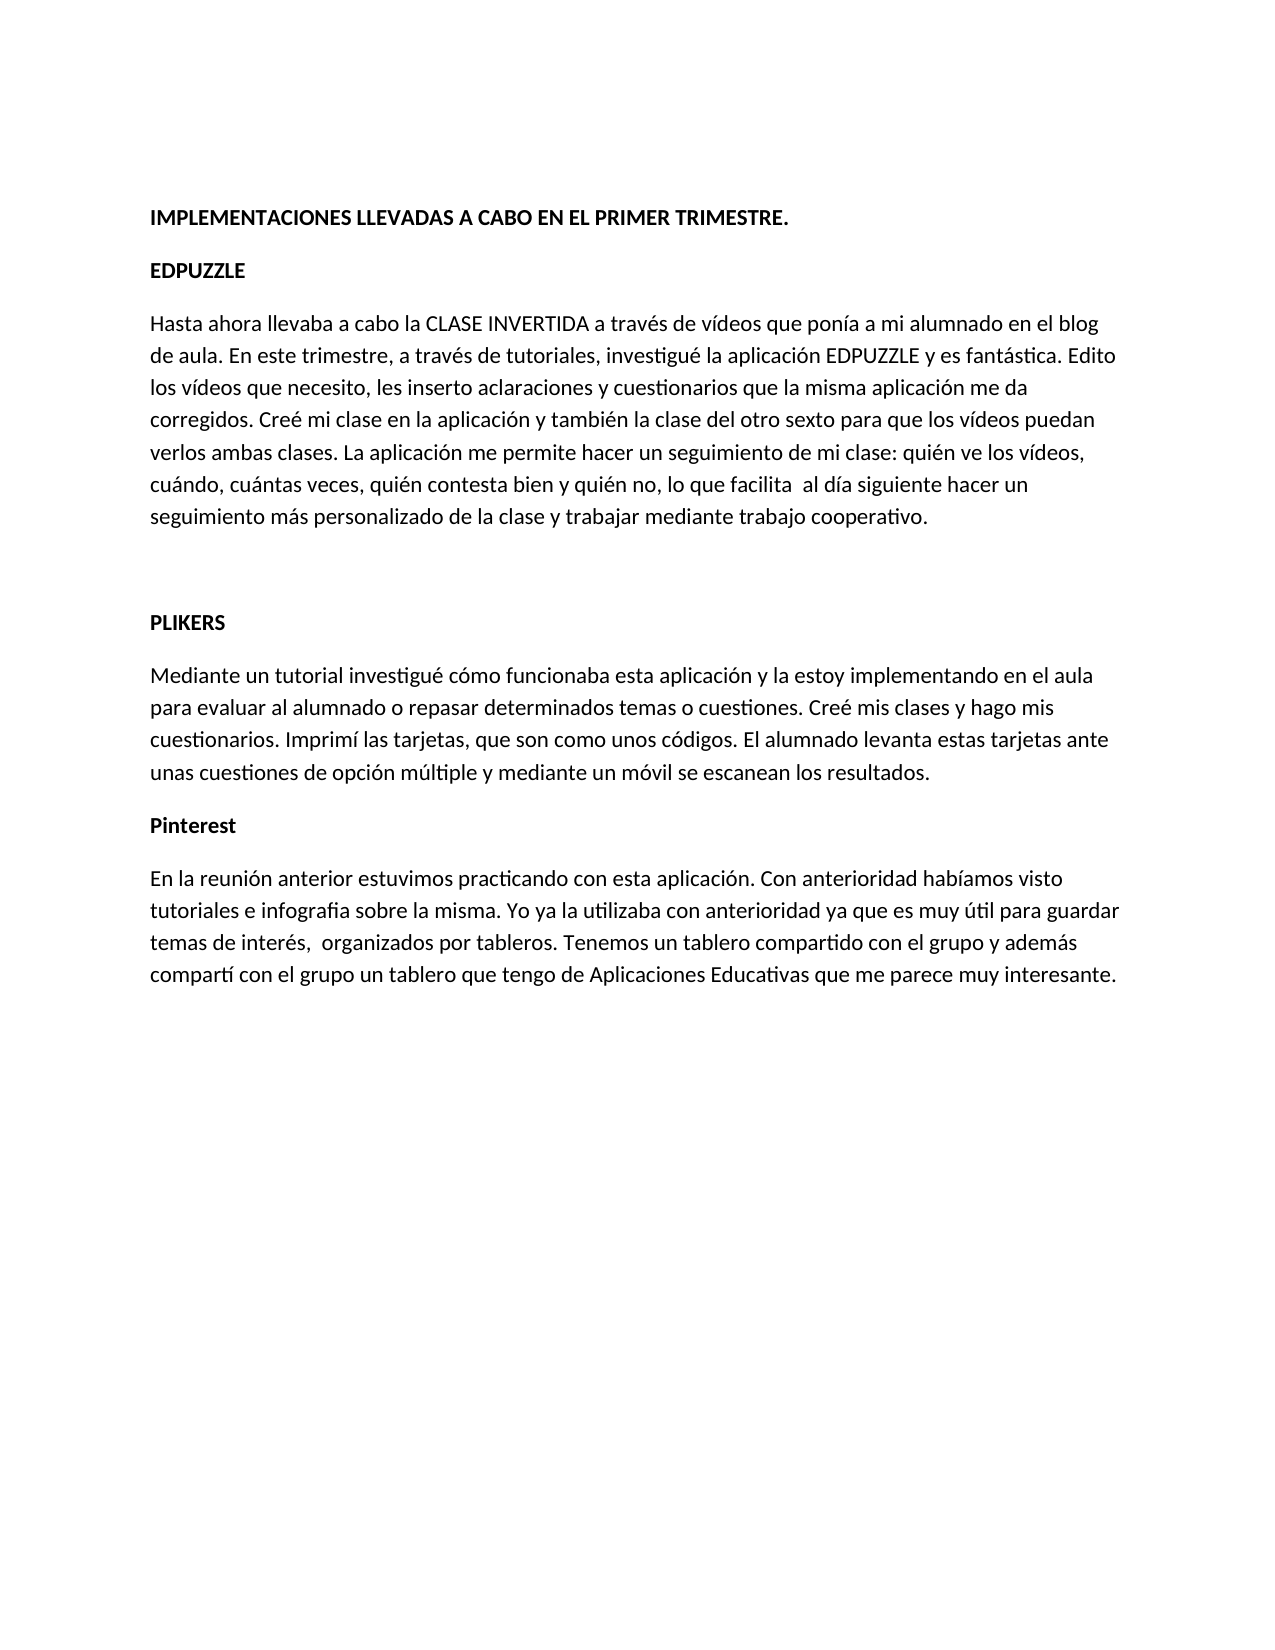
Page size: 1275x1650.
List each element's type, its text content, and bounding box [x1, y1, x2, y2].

text IMPLEMENTACIONES LLEVADAS A CABO EN EL PRIMER TRIMESTRE. [150, 203, 1125, 231]
text Mediante un tutorial investigué cómo funcionaba esta aplicación y la estoy implementando en el aula para evaluar al alumnado o repasar determinados temas o cuestiones. Creé mis clases y hago mis cuestionarios. Imprimí las tarjetas, que son como unos códigos. El alumnado levanta estas tarjetas ante unas cuestiones de opción múltiple y mediante un móvil se escanean los resultados. [150, 661, 1125, 786]
text Pinterest [150, 811, 1125, 839]
text En la reunión anterior estuvimos practicando con esta aplicación. Con anterioridad habíamos visto tutoriales e infografia sobre la misma. Yo ya la utilizaba con anterioridad ya que es muy útil para guardar temas de interés, organizados por tableros. Tenemos un tablero compartido con el grupo y además compartí con el grupo un tablero que tengo de Aplicaciones Educativas que me parece muy interesante. [150, 864, 1125, 988]
text EDPUZZLE [150, 256, 1125, 284]
text PLIKERS [150, 608, 1125, 636]
text Hasta ahora llevaba a cabo la CLASE INVERTIDA a través de vídeos que ponía a mi alumnado en el blog de aula. En este trimestre, a través de tutoriales, investigué la aplicación EDPUZZLE y es fantástica. Edito los vídeos que necesito, les inserto aclaraciones y cuestionarios que la misma aplicación me da corregidos. Creé mi clase en la aplicación y también la clase del otro sexto para que los vídeos puedan verlos ambas clases. La aplicación me permite hacer un seguimiento de mi clase: quién ve los vídeos, cuándo, cuántas veces, quién contesta bien y quién no, lo que facilita al día siguiente hacer un seguimiento más personalizado de la clase y trabajar mediante trabajo cooperativo. [150, 309, 1125, 530]
